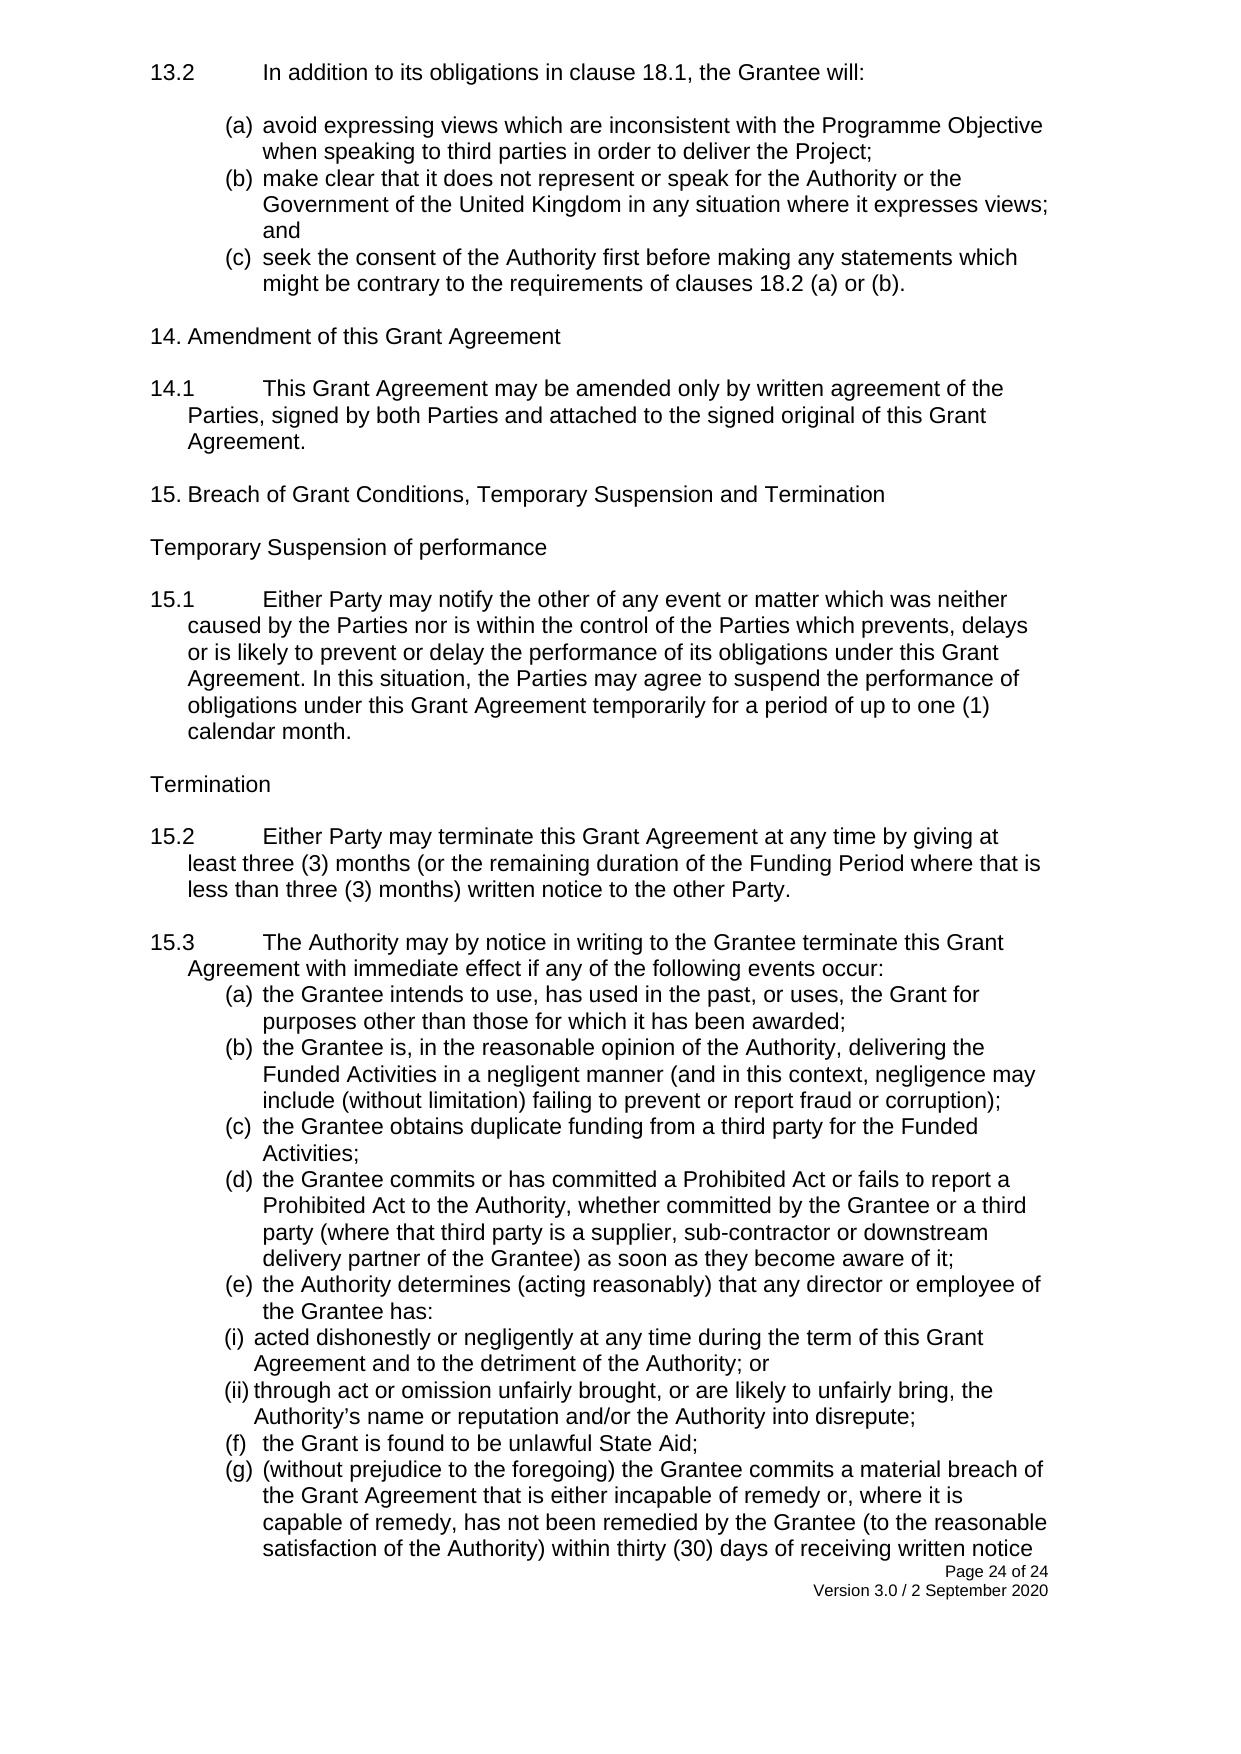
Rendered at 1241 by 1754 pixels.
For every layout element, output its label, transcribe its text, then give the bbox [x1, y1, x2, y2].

list Either Party may notify the other of any event or matter which was neither caused by the Parties nor is within the control of the Parties which prevents, delays or is likely to prevent or delay the performance of its obligations under this Grant Agreement. In this situation, the Parties may agree to suspend the performance of obligations under this Grant Agreement temporarily for a period of up to one (1) calendar month. [150, 586, 1048, 744]
list In addition to its obligations in clause 18.1, the Grantee will: [150, 59, 1048, 85]
text Termination [150, 771, 1048, 797]
list the Grantee obtains duplicate funding from a third party for the Funded Activities; [225, 1113, 1048, 1166]
text Temporary Suspension of performance [150, 533, 1048, 560]
list Either Party may terminate this Grant Agreement at any time by giving at least three (3) months (or the remaining duration of the Funding Period where that is less than three (3) months) written notice to the other Party. [150, 823, 1048, 902]
list through act or omission unfairly brought, or are likely to unfairly bring, the Authority’s name or reputation and/or the Authority into disrepute; [224, 1377, 1048, 1429]
list make clear that it does not represent or speak for the Authority or the Government of the United Kingdom in any situation where it expresses views; and [225, 164, 1048, 243]
subtitle Amendment of this Grant Agreement [150, 323, 1048, 349]
list This Grant Agreement may be amended only by written agreement of the Parties, signed by both Parties and attached to the signed original of this Grant Agreement. [150, 375, 1048, 454]
list the Grantee commits or has committed a Prohibited Act or fails to report a Prohibited Act to the Authority, whether committed by the Grantee or a third party (where that third party is a supplier, sub-contractor or downstream delivery partner of the Grantee) as soon as they become aware of it; [225, 1166, 1048, 1271]
list The Authority may by notice in writing to the Grantee terminate this Grant Agreement with immediate effect if any of the following events occur: [150, 929, 1048, 981]
subtitle Breach of Grant Conditions, Temporary Suspension and Termination [150, 481, 1048, 507]
list (without prejudice to the foregoing) the Grantee commits a material breach of the Grant Agreement that is either incapable of remedy or, where it is capable of remedy, has not been remedied by the Grantee (to the reasonable satisfaction of the Authority) within thirty (30) days of receiving written notice [225, 1456, 1048, 1561]
list acted dishonestly or negligently at any time during the term of this Grant Agreement and to the detriment of the Authority; or [224, 1324, 1048, 1377]
list the Grantee intends to use, has used in the past, or uses, the Grant for purposes other than those for which it has been awarded; [225, 981, 1048, 1034]
list seek the consent of the Authority first before making any statements which might be contrary to the requirements of clauses 18.2 (a) or (b). [225, 243, 1048, 296]
list avoid expressing views which are inconsistent with the Programme Objective when speaking to third parties in order to deliver the Project; [225, 112, 1048, 164]
list the Grantee is, in the reasonable opinion of the Authority, delivering the Funded Activities in a negligent manner (and in this context, negligence may include (without limitation) failing to prevent or report fraud or corruption); [225, 1034, 1048, 1113]
list the Grant is found to be unlawful State Aid; [225, 1429, 1048, 1456]
list the Authority determines (acting reasonably) that any director or employee of the Grantee has: [225, 1271, 1048, 1324]
